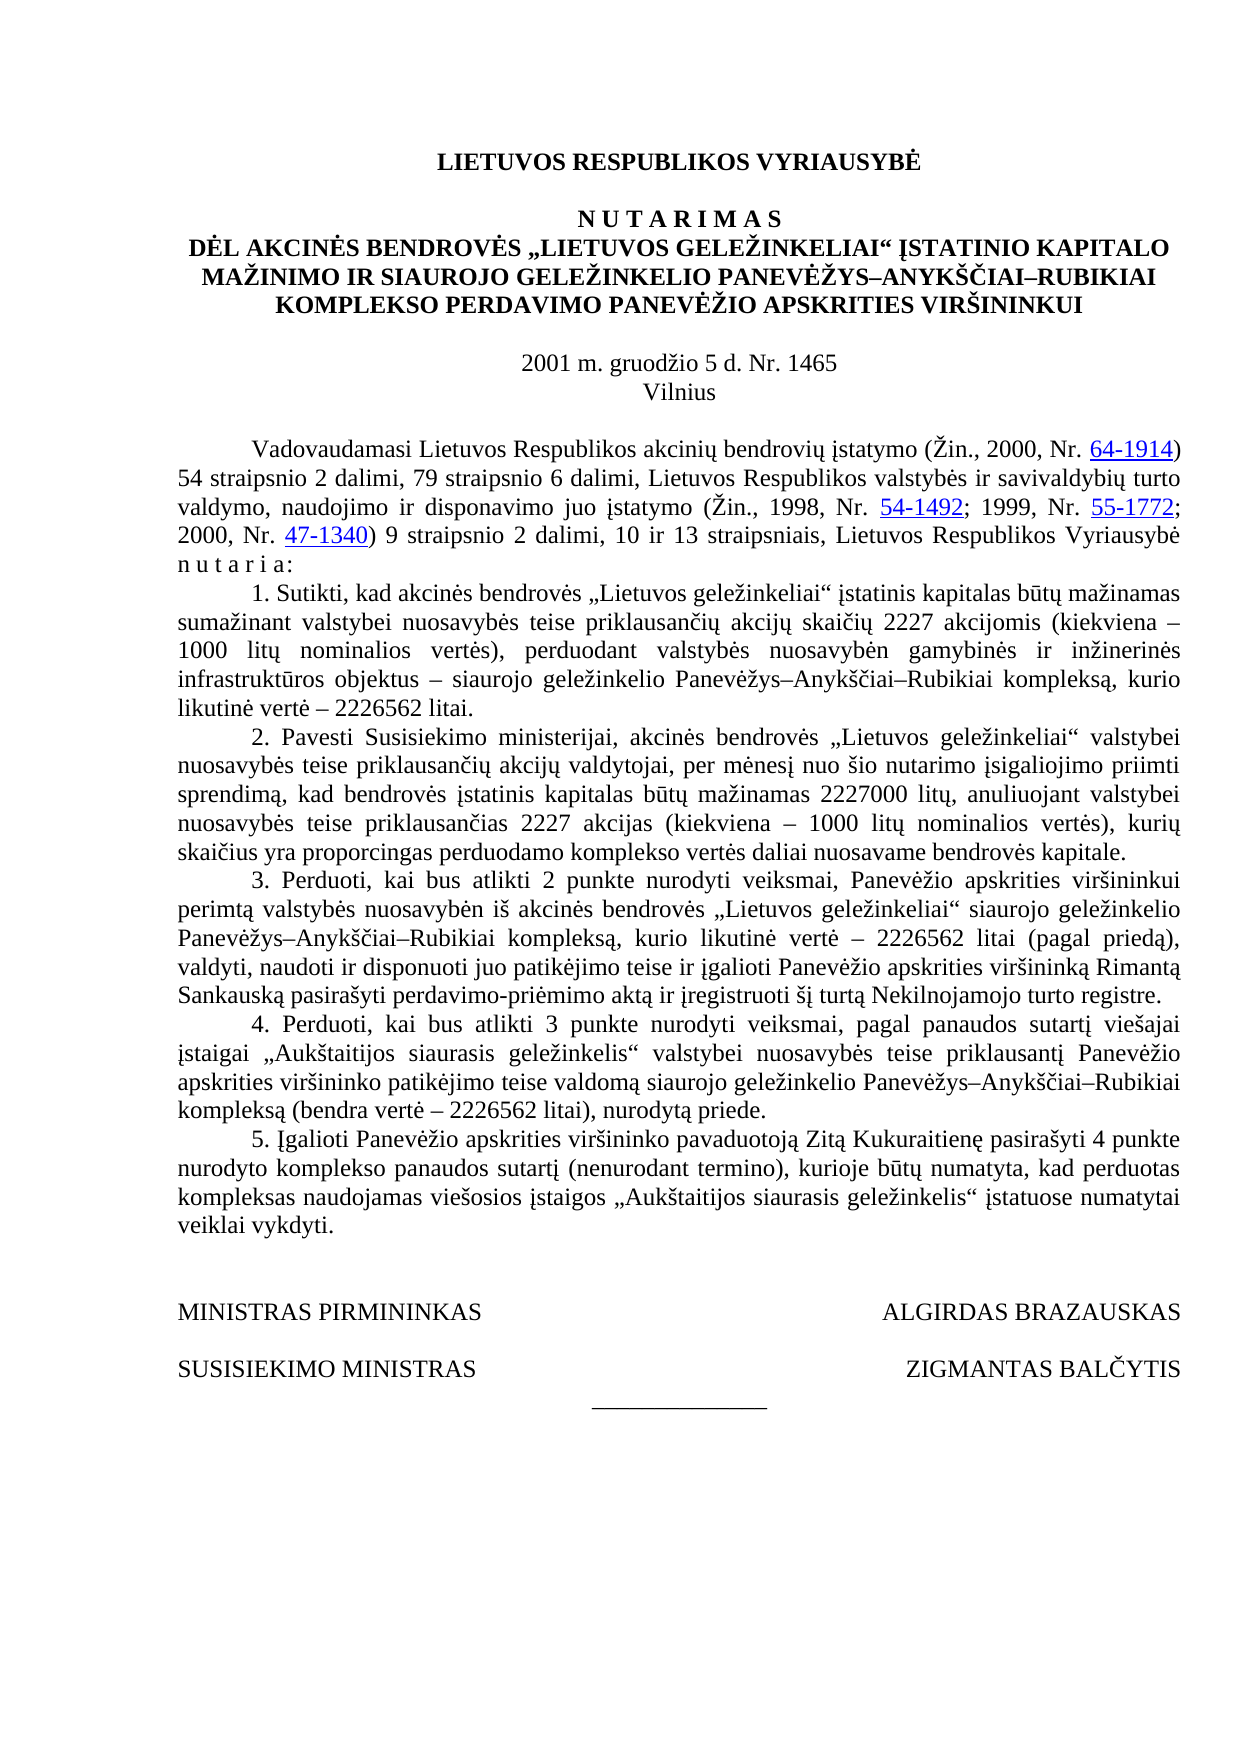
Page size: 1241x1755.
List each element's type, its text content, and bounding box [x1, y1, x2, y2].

text N U T A R I M A S [177, 204, 1181, 233]
text Vadovaudamasi Lietuvos Respublikos akcinių bendrovių įstatymo (Žin., 2000, Nr. 64-1914) 54 straipsnio 2 dalimi, 79 straipsnio 6 dalimi, Lietuvos Respublikos valstybės ir savivaldybių turto valdymo, naudojimo ir disponavimo juo įstatymo (Žin., 1998, Nr. 54-1492; 1999, Nr. 55-1772; 2000, Nr. 47-1340) 9 straipsnio 2 dalimi, 10 ir 13 straipsniais, Lietuvos Respublikos Vyriausybė nutaria: [177, 434, 1181, 578]
text 4. Perduoti, kai bus atlikti 3 punkte nurodyti veiksmai, pagal panaudos sutartį viešajai įstaigai „Aukštaitijos siaurasis geležinkelis“ valstybei nuosavybės teise priklausantį Panevėžio apskrities viršininko patikėjimo teise valdomą siaurojo geležinkelio Panevėžys–Anykščiai–Rubikiai kompleksą (bendra vertė – 2226562 litai), nurodytą priede. [177, 1009, 1181, 1124]
text 5. Įgalioti Panevėžio apskrities viršininko pavaduotoją Zitą Kukuraitienę pasirašyti 4 punkte nurodyto komplekso panaudos sutartį (nenurodant termino), kurioje būtų numatyta, kad perduotas kompleksas naudojamas viešosios įstaigos „Aukštaitijos siaurasis geležinkelis“ įstatuose numatytai veiklai vykdyti. [177, 1124, 1181, 1239]
text MINISTRAS PIRMININKAS ALGIRDAS BRAZAUSKAS [177, 1297, 1181, 1326]
text Vilnius [177, 377, 1181, 406]
text ______________ [177, 1383, 1181, 1412]
text LIETUVOS RESPUBLIKOS VYRIAUSYBĖ [177, 147, 1181, 176]
text SUSISIEKIMO MINISTRAS ZIGMANTAS BALČYTIS [177, 1354, 1181, 1383]
text 3. Perduoti, kai bus atlikti 2 punkte nurodyti veiksmai, Panevėžio apskrities viršininkui perimtą valstybės nuosavybėn iš akcinės bendrovės „Lietuvos geležinkeliai“ siaurojo geležinkelio Panevėžys–Anykščiai–Rubikiai kompleksą, kurio likutinė vertė – 2226562 litai (pagal priedą), valdyti, naudoti ir disponuoti juo patikėjimo teise ir įgalioti Panevėžio apskrities viršininką Rimantą Sankauską pasirašyti perdavimo-priėmimo aktą ir įregistruoti šį turtą Nekilnojamojo turto registre. [177, 866, 1181, 1009]
text 1. Sutikti, kad akcinės bendrovės „Lietuvos geležinkeliai“ įstatinis kapitalas būtų mažinamas sumažinant valstybei nuosavybės teise priklausančių akcijų skaičių 2227 akcijomis (kiekviena – 1000 litų nominalios vertės), perduodant valstybės nuosavybėn gamybinės ir inžinerinės infrastruktūros objektus – siaurojo geležinkelio Panevėžys–Anykščiai–Rubikiai kompleksą, kurio likutinė vertė – 2226562 litai. [177, 578, 1181, 722]
text 2. Pavesti Susisiekimo ministerijai, akcinės bendrovės „Lietuvos geležinkeliai“ valstybei nuosavybės teise priklausančių akcijų valdytojai, per mėnesį nuo šio nutarimo įsigaliojimo priimti sprendimą, kad bendrovės įstatinis kapitalas būtų mažinamas 2227000 litų, anuliuojant valstybei nuosavybės teise priklausančias 2227 akcijas (kiekviena – 1000 litų nominalios vertės), kurių skaičius yra proporcingas perduodamo komplekso vertės daliai nuosavame bendrovės kapitale. [177, 722, 1181, 866]
text 2001 m. gruodžio 5 d. Nr. 1465 [177, 348, 1181, 377]
text DĖL AKCINĖS BENDROVĖS „LIETUVOS GELEŽINKELIAI“ ĮSTATINIO KAPITALO MAŽINIMO IR SIAUROJO GELEŽINKELIO PANEVĖŽYS–ANYKŠČIAI–RUBIKIAI KOMPLEKSO PERDAVIMO PANEVĖŽIO APSKRITIES VIRŠININKUI [177, 233, 1181, 319]
